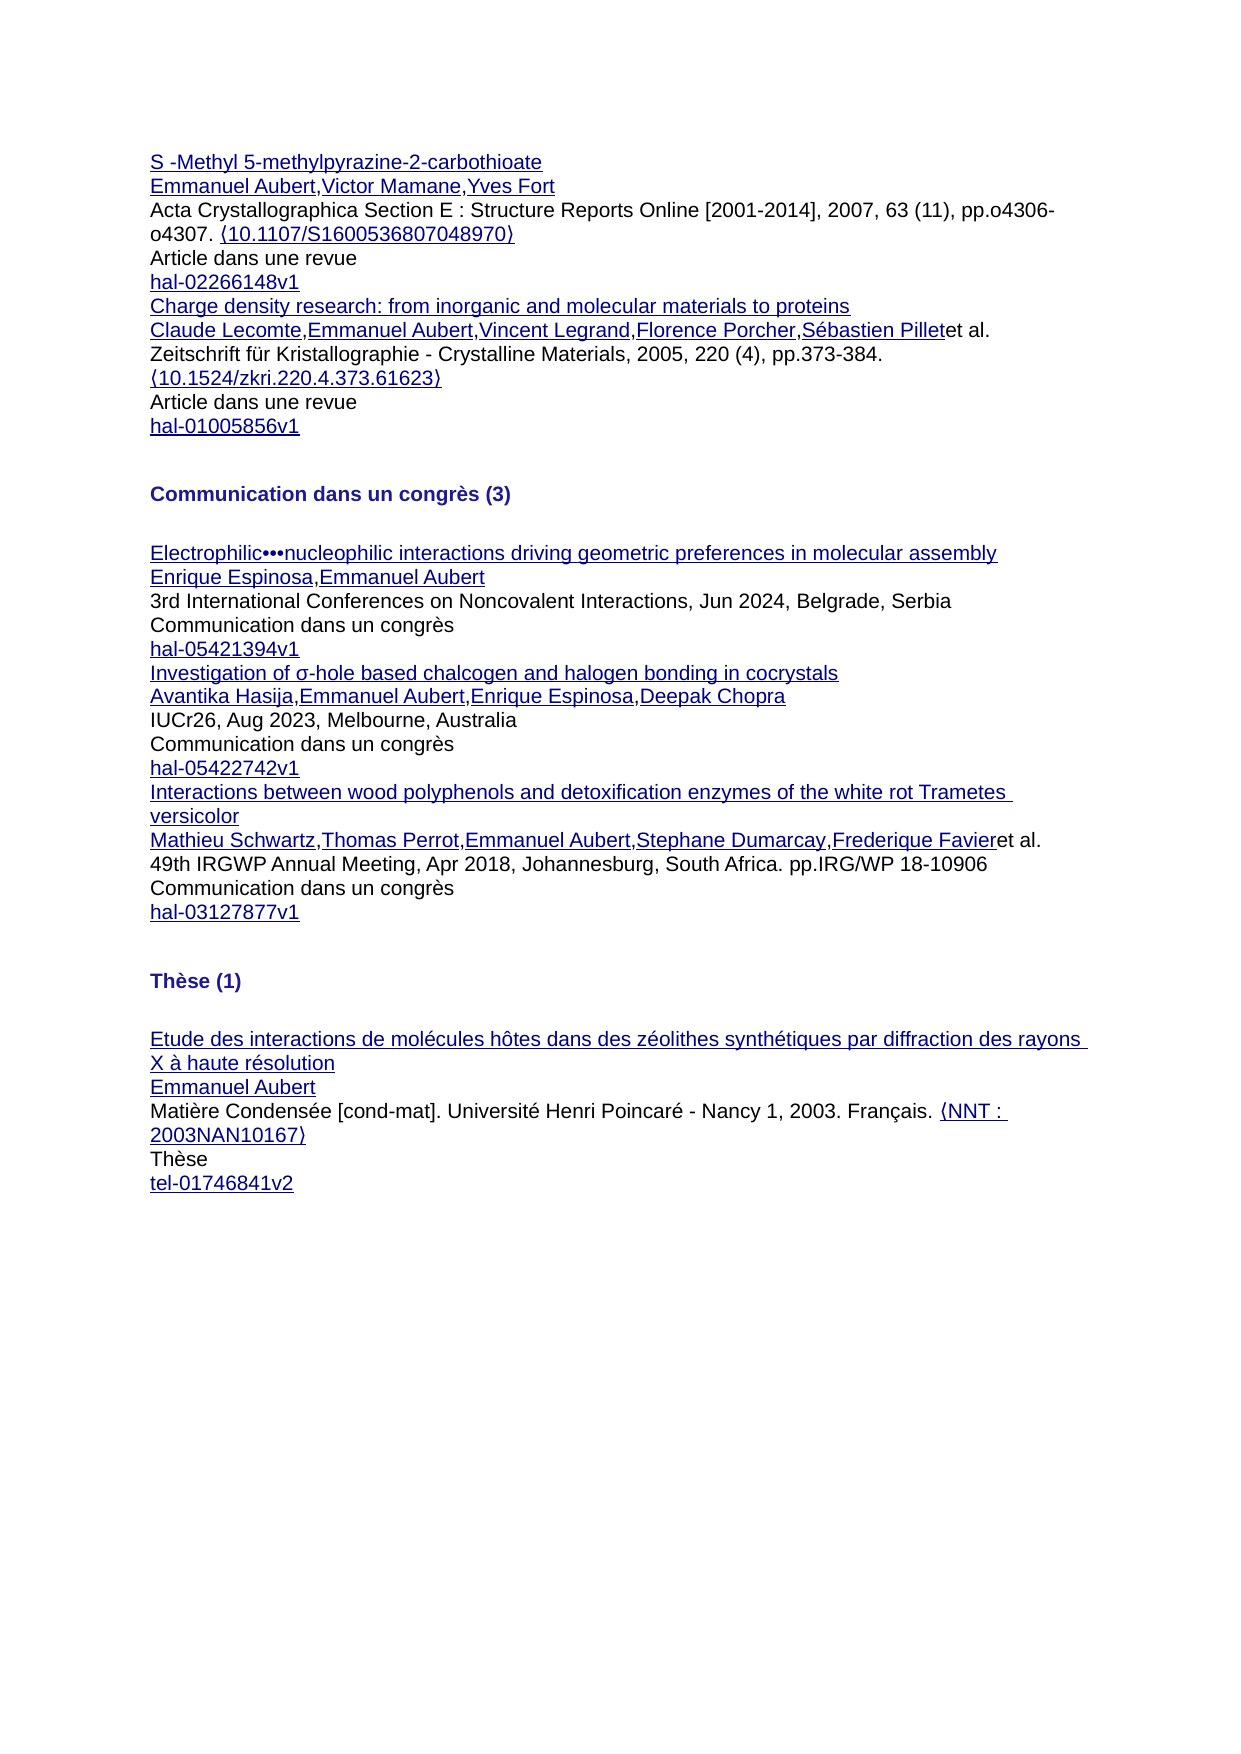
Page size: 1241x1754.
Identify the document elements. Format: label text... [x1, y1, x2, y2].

table_header Etude des interactions de molécules hôtes dans des zéolithes synthétiques par diffraction des rayons X à haute résolution Emmanuel Aubert Matière Condensée [cond-mat]. Université Henri Poincaré - Nancy 1, 2003. Français. ⟨NNT : 2003NAN10167⟩ Thèse tel-01746841v2 [150, 1027, 1090, 1195]
table_cell Charge density research: from inorganic and molecular materials to proteins Claude Lecomte,Emmanuel Aubert,Vincent Legrand,Florence Porcher,Sébastien Pilletet al. Zeitschrift für Kristallographie - Crystalline Materials, 2005, 220 (4), pp.373-384. ⟨10.1524/zkri.220.4.373.61623⟩ Article dans une revue hal-01005856v1 [150, 294, 1090, 437]
table_cell Investigation of σ-hole based chalcogen and halogen bonding in cocrystals Avantika Hasija,Emmanuel Aubert,Enrique Espinosa,Deepak Chopra IUCr26, Aug 2023, Melbourne, Australia Communication dans un congrès hal-05422742v1 [150, 660, 1090, 780]
subtitle Communication dans un congrès (3) [150, 482, 1090, 506]
table_cell Interactions between wood polyphenols and detoxification enzymes of the white rot Trametes versicolor Mathieu Schwartz,Thomas Perrot,Emmanuel Aubert,Stephane Dumarcay,Frederique Favieret al. 49th IRGWP Annual Meeting, Apr 2018, Johannesburg, South Africa. pp.IRG/WP 18-10906 Communication dans un congrès hal-03127877v1 [150, 780, 1090, 924]
subtitle Thèse (1) [150, 969, 1090, 993]
table_cell S -Methyl 5-methylpyrazine-2-carbothioate Emmanuel Aubert,Victor Mamane,Yves Fort Acta Crystallographica Section E : Structure Reports Online [2001-2014], 2007, 63 (11), pp.o4306-o4307. ⟨10.1107/S1600536807048970⟩ Article dans une revue hal-02266148v1 [150, 150, 1090, 294]
table_header Electrophilic•••nucleophilic interactions driving geometric preferences in molecular assembly Enrique Espinosa,Emmanuel Aubert 3rd International Conferences on Noncovalent Interactions, Jun 2024, Belgrade, Serbia Communication dans un congrès hal-05421394v1 [150, 541, 1090, 660]
